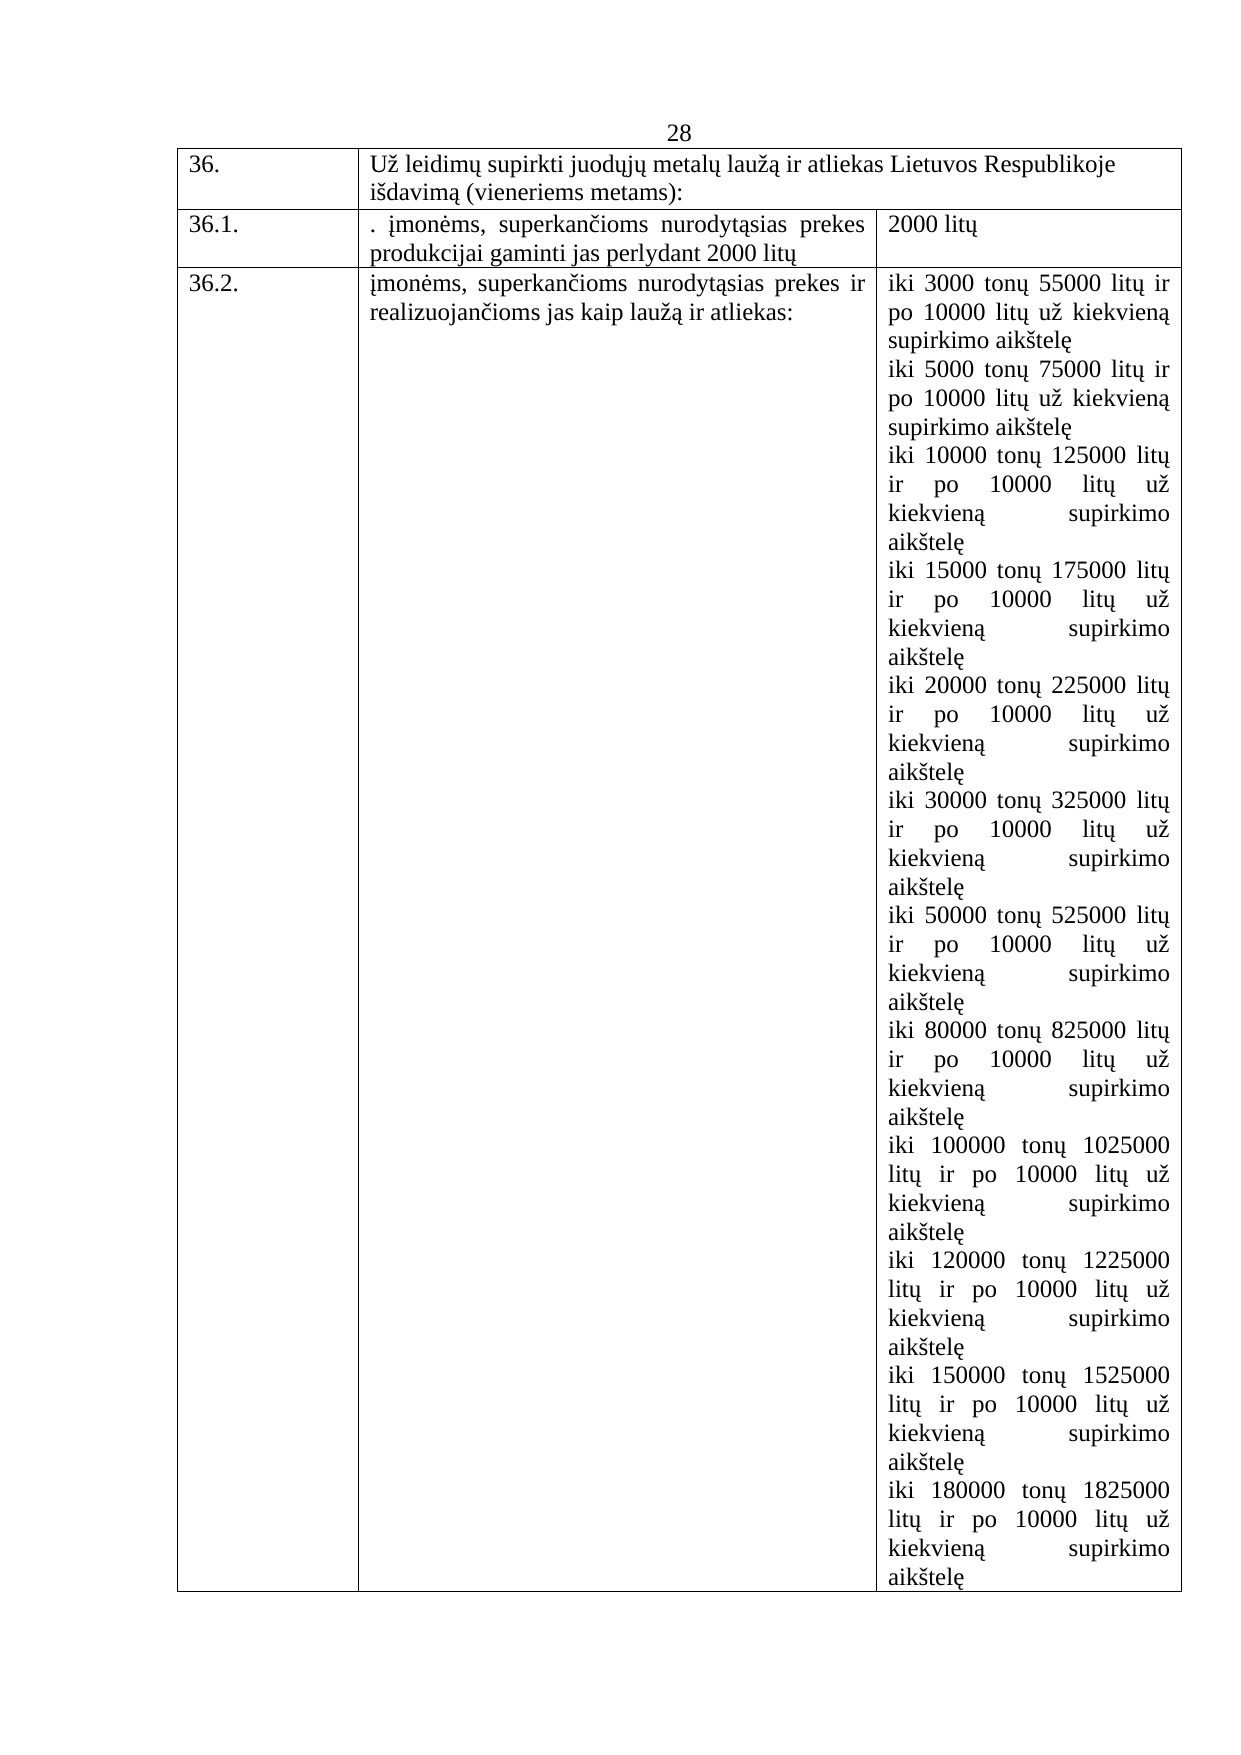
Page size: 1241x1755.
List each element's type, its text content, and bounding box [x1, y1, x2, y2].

table_cell įmonėms, superkančioms nurodytąsias prekes ir realizuojančioms jas kaip laužą ir atliekas: [359, 268, 876, 1591]
table_cell . įmonėms, superkančioms nurodytąsias prekes produkcijai gaminti jas perlydant 2000 litų [359, 210, 876, 267]
table_cell 36. [178, 149, 358, 208]
table_cell 2000 litų [877, 210, 1181, 267]
table_cell Už leidimų supirkti juodųjų metalų laužą ir atliekas Lietuvos Respublikoje išdavimą (vieneriems metams): [359, 149, 1181, 208]
table_cell 36.2. [178, 268, 358, 1591]
table_cell iki 3000 tonų 55000 litų ir po 10000 litų už kiekvieną supirkimo aikštelę iki 5000 tonų 75000 litų ir po 10000 litų už kiekvieną supirkimo aikštelę iki 10000 tonų 125000 litų ir po 10000 litų už kiekvieną supirkimo aikštelę iki 15000 tonų 175000 litų ir po 10000 litų už kiekvieną supirkimo aikštelę iki 20000 tonų 225000 litų ir po 10000 litų už kiekvieną supirkimo aikštelę iki 30000 tonų 325000 litų ir po 10000 litų už kiekvieną supirkimo aikštelę iki 50000 tonų 525000 litų ir po 10000 litų už kiekvieną supirkimo aikštelę iki 80000 tonų 825000 litų ir po 10000 litų už kiekvieną supirkimo aikštelę iki 100000 tonų 1025000 litų ir po 10000 litų už kiekvieną supirkimo aikštelę iki 120000 tonų 1225000 litų ir po 10000 litų už kiekvieną supirkimo aikštelę iki 150000 tonų 1525000 litų ir po 10000 litų už kiekvieną supirkimo aikštelę iki 180000 tonų 1825000 litų ir po 10000 litų už kiekvieną supirkimo aikštelę [877, 268, 1181, 1591]
table_cell 36.1. [178, 210, 358, 267]
